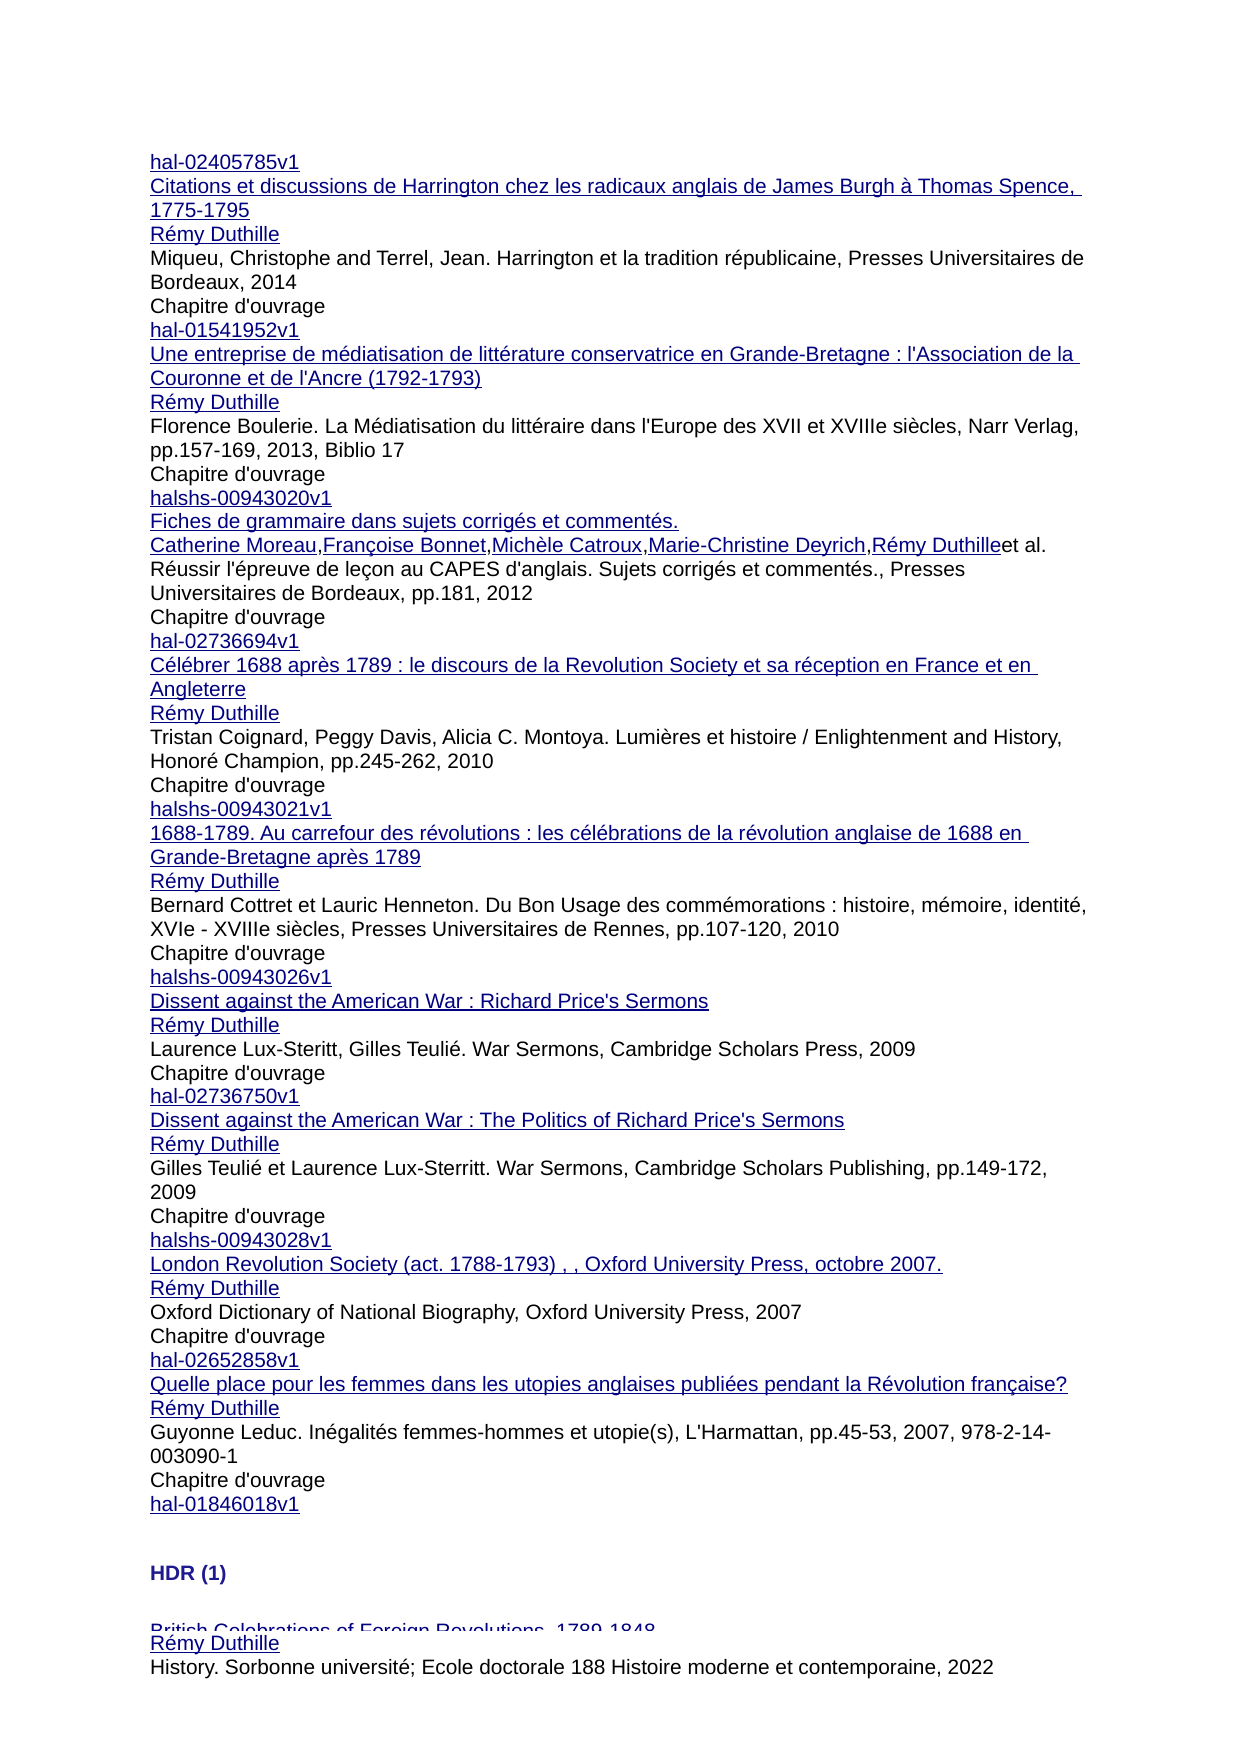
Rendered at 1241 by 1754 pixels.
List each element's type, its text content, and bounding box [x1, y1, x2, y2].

table_cell 1688-1789. Au carrefour des révolutions : les célébrations de la révolution anglaise de 1688 en Grande-Bretagne après 1789 Rémy Duthille Bernard Cottret et Lauric Henneton. Du Bon Usage des commémorations : histoire, mémoire, identité, XVIe - XVIIIe siècles, Presses Universitaires de Rennes, pp.107-120, 2010 Chapitre d'ouvrage halshs-00943026v1 [150, 821, 1090, 988]
table_cell Fiches de grammaire dans sujets corrigés et commentés. Catherine Moreau,Françoise Bonnet,Michèle Catroux,Marie-Christine Deyrich,Rémy Duthilleet al. Réussir l'épreuve de leçon au CAPES d'anglais. Sujets corrigés et commentés., Presses Universitaires de Bordeaux, pp.181, 2012 Chapitre d'ouvrage hal-02736694v1 [150, 509, 1090, 653]
table_cell Citations et discussions de Harrington chez les radicaux anglais de James Burgh à Thomas Spence, 1775-1795 Rémy Duthille Miqueu, Christophe and Terrel, Jean. Harrington et la tradition républicaine, Presses Universitaires de Bordeaux, 2014 Chapitre d'ouvrage hal-01541952v1 [150, 174, 1090, 342]
table_header British Celebrations of Foreign Revolutions, 1789-1848 Rémy Duthille History. Sorbonne université; Ecole doctorale 188 Histoire moderne et contemporaine, 2022 [150, 1619, 1090, 1679]
subtitle HDR (1) [150, 1560, 1090, 1584]
table_cell London Revolution Society (act. 1788-1793) , , Oxford University Press, octobre 2007. Rémy Duthille Oxford Dictionary of National Biography, Oxford University Press, 2007 Chapitre d'ouvrage hal-02652858v1 [150, 1252, 1090, 1372]
table_cell Une entreprise de médiatisation de littérature conservatrice en Grande-Bretagne : l'Association de la Couronne et de l'Ancre (1792-1793) Rémy Duthille Florence Boulerie. La Médiatisation du littéraire dans l'Europe des XVII et XVIIIe siècles, Narr Verlag, pp.157-169, 2013, Biblio 17 Chapitre d'ouvrage halshs-00943020v1 [150, 342, 1090, 509]
table_cell Célébrer 1688 après 1789 : le discours de la Revolution Society et sa réception en France et en Angleterre Rémy Duthille Tristan Coignard, Peggy Davis, Alicia C. Montoya. Lumières et histoire / Enlightenment and History, Honoré Champion, pp.245-262, 2010 Chapitre d'ouvrage halshs-00943021v1 [150, 653, 1090, 821]
table_cell Dissent against the American War : Richard Price's Sermons Rémy Duthille Laurence Lux-Steritt, Gilles Teulié. War Sermons, Cambridge Scholars Press, 2009 Chapitre d'ouvrage hal-02736750v1 [150, 989, 1090, 1108]
table_cell Quelle place pour les femmes dans les utopies anglaises publiées pendant la Révolution française? Rémy Duthille Guyonne Leduc. Inégalités femmes-hommes et utopie(s), L'Harmattan, pp.45-53, 2007, 978-2-14-003090-1 Chapitre d'ouvrage hal-01846018v1 [150, 1372, 1090, 1516]
table_cell hal-02405785v1 [150, 150, 1090, 174]
table_cell Dissent against the American War : The Politics of Richard Price's Sermons Rémy Duthille Gilles Teulié et Laurence Lux-Sterritt. War Sermons, Cambridge Scholars Publishing, pp.149-172, 2009 Chapitre d'ouvrage halshs-00943028v1 [150, 1108, 1090, 1252]
